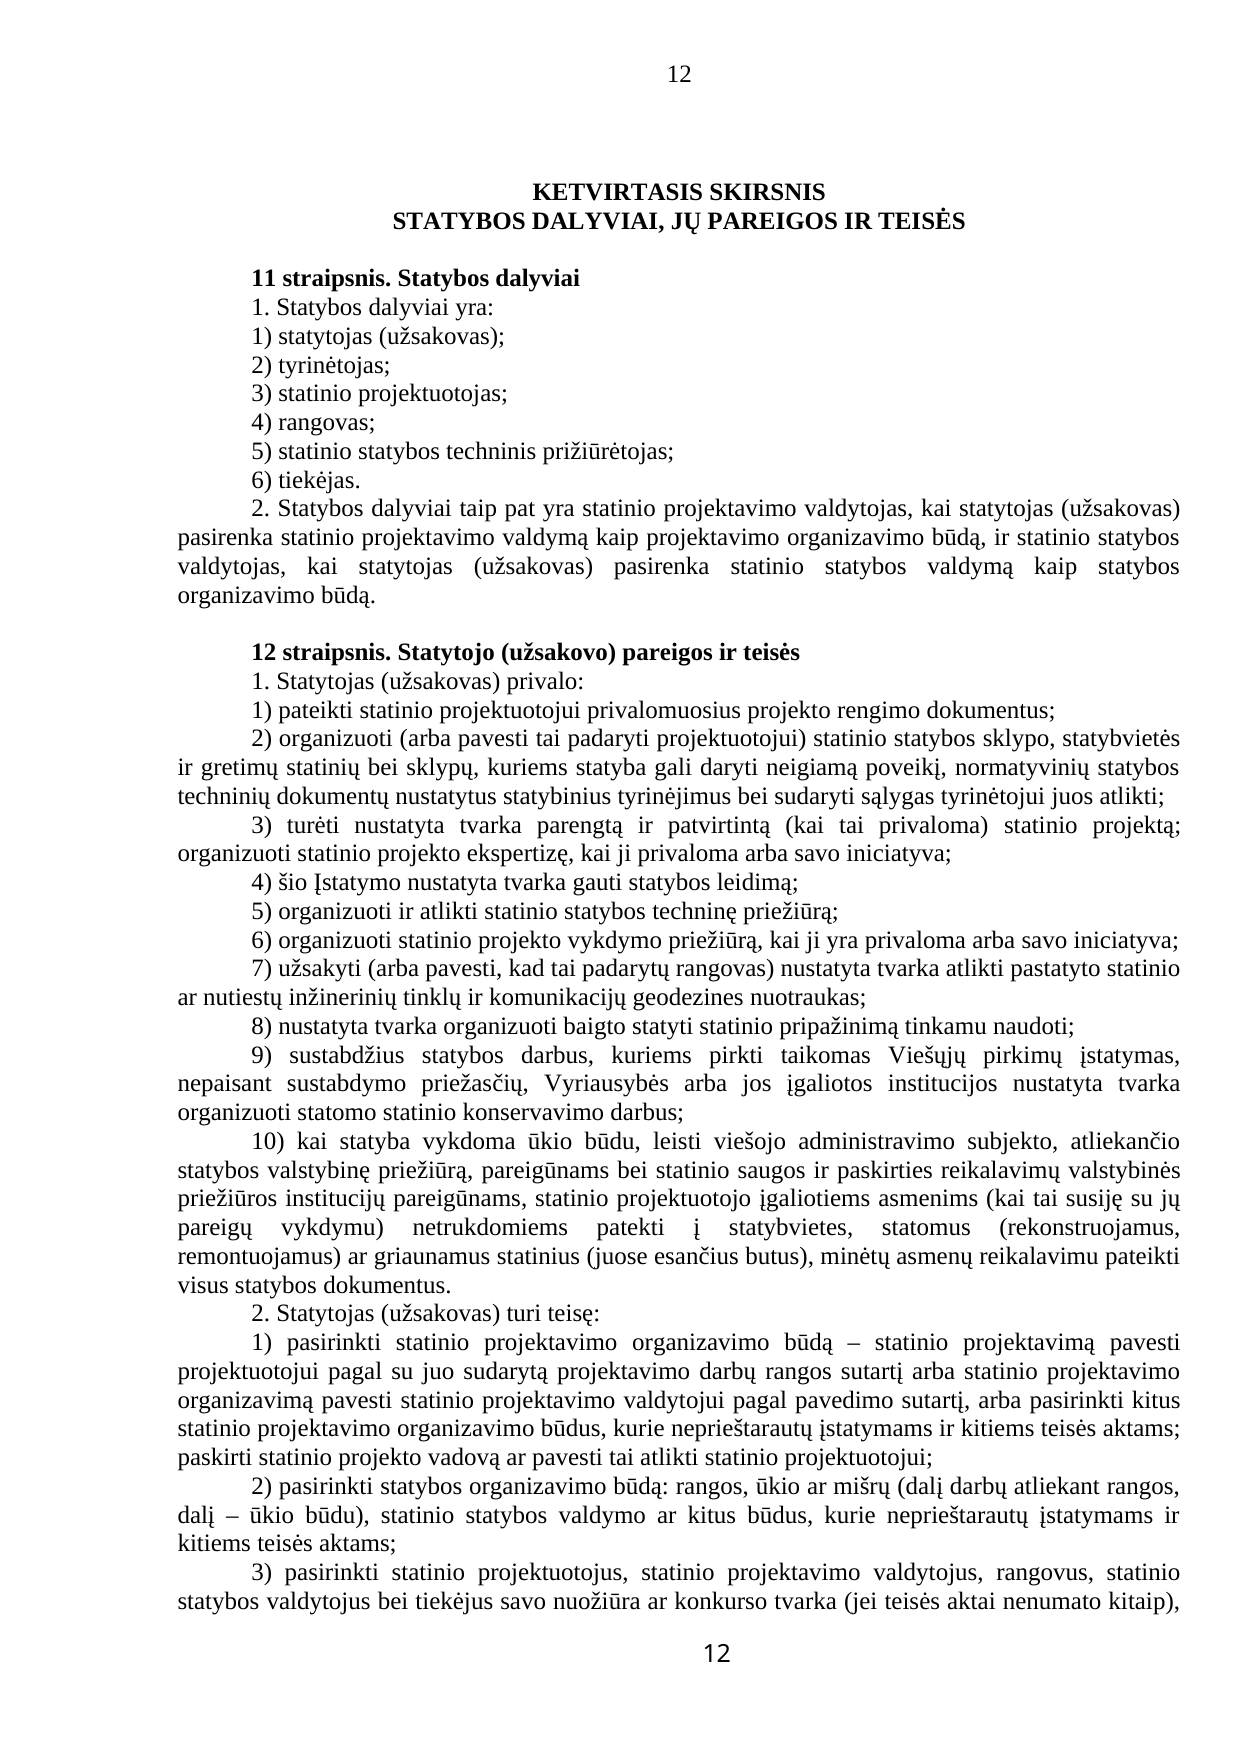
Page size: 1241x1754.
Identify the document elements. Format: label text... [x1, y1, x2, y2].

text 2) pasirinkti statybos organizavimo būdą: rangos, ūkio ar mišrų (dalį darbų atliekant rangos, dalį – ūkio būdu), statinio statybos valdymo ar kitus būdus, kurie neprieštarautų įstatymams ir kitiems teisės aktams; [177, 1471, 1181, 1557]
text 2) tyrinėtojas; [177, 350, 1181, 378]
text 9) sustabdžius statybos darbus, kuriems pirkti taikomas Viešųjų pirkimų įstatymas, nepaisant sustabdymo priežasčių, Vyriausybės arba jos įgaliotos institucijos nustatyta tvarka organizuoti statomo statinio konservavimo darbus; [177, 1040, 1181, 1126]
text 1. Statybos dalyviai yra: [177, 292, 1181, 321]
text 4) rangovas; [177, 407, 1181, 436]
text 3) pasirinkti statinio projektuotojus, statinio projektavimo valdytojus, rangovus, statinio statybos valdytojus bei tiekėjus savo nuožiūra ar konkurso tvarka (jei teisės aktai nenumato kitaip), [177, 1557, 1181, 1615]
text 3) turėti nustatyta tvarka parengtą ir patvirtintą (kai tai privaloma) statinio projektą; organizuoti statinio projekto ekspertizę, kai ji privaloma arba savo iniciatyva; [177, 810, 1181, 867]
text 3) statinio projektuotojas; [177, 378, 1181, 407]
text 2) organizuoti (arba pavesti tai padaryti projektuotojui) statinio statybos sklypo, statybvietės ir gretimų statinių bei sklypų, kuriems statyba gali daryti neigiamą poveikį, normatyvinių statybos techninių dokumentų nustatytus statybinius tyrinėjimus bei sudaryti sąlygas tyrinėtojui juos atlikti; [177, 723, 1181, 810]
text 1) statytojas (užsakovas); [177, 321, 1181, 350]
text 12 straipsnis. Statytojo (užsakovo) pareigos ir teisės [177, 637, 1181, 666]
text 2. Statybos dalyviai taip pat yra statinio projektavimo valdytojas, kai statytojas (užsakovas) pasirenka statinio projektavimo valdymą kaip projektavimo organizavimo būdą, ir statinio statybos valdytojas, kai statytojas (užsakovas) pasirenka statinio statybos valdymą kaip statybos organizavimo būdą. [177, 493, 1181, 608]
text 1) pasirinkti statinio projektavimo organizavimo būdą – statinio projektavimą pavesti projektuotojui pagal su juo sudarytą projektavimo darbų rangos sutartį arba statinio projektavimo organizavimą pavesti statinio projektavimo valdytojui pagal pavedimo sutartį, arba pasirinkti kitus statinio projektavimo organizavimo būdus, kurie neprieštarautų įstatymams ir kitiems teisės aktams; paskirti statinio projekto vadovą ar pavesti tai atlikti statinio projektuotojui; [177, 1327, 1181, 1471]
text 11 straipsnis. Statybos dalyviai [177, 263, 1181, 292]
text 10) kai statyba vykdoma ūkio būdu, leisti viešojo administravimo subjekto, atliekančio statybos valstybinę priežiūrą, pareigūnams bei statinio saugos ir paskirties reikalavimų valstybinės priežiūros institucijų pareigūnams, statinio projektuotojo įgaliotiems asmenims (kai tai susiję su jų pareigų vykdymu) netrukdomiems patekti į statybvietes, statomus (rekonstruojamus, remontuojamus) ar griaunamus statinius (juose esančius butus), minėtų asmenų reikalavimu pateikti visus statybos dokumentus. [177, 1126, 1181, 1298]
text 6) organizuoti statinio projekto vykdymo priežiūrą, kai ji yra privaloma arba savo iniciatyva; [177, 925, 1181, 953]
text KETVIRTASIS SKIRSNIS [177, 177, 1181, 206]
text 8) nustatyta tvarka organizuoti baigto statyti statinio pripažinimą tinkamu naudoti; [177, 1011, 1181, 1040]
text 1) pateikti statinio projektuotojui privalomuosius projekto rengimo dokumentus; [177, 695, 1181, 723]
text 1. Statytojas (užsakovas) privalo: [177, 666, 1181, 695]
text 6) tiekėjas. [177, 465, 1181, 493]
text 4) šio Įstatymo nustatyta tvarka gauti statybos leidimą; [177, 867, 1181, 896]
text 7) užsakyti (arba pavesti, kad tai padarytų rangovas) nustatyta tvarka atlikti pastatyto statinio ar nutiestų inžinerinių tinklų ir komunikacijų geodezines nuotraukas; [177, 953, 1181, 1011]
text STATYBOS DALYVIAI, JŲ PAREIGOS IR TEISĖS [177, 206, 1181, 235]
text 5) organizuoti ir atlikti statinio statybos techninę priežiūrą; [177, 896, 1181, 925]
text 5) statinio statybos techninis prižiūrėtojas; [177, 436, 1181, 465]
text 2. Statytojas (užsakovas) turi teisę: [177, 1298, 1181, 1327]
